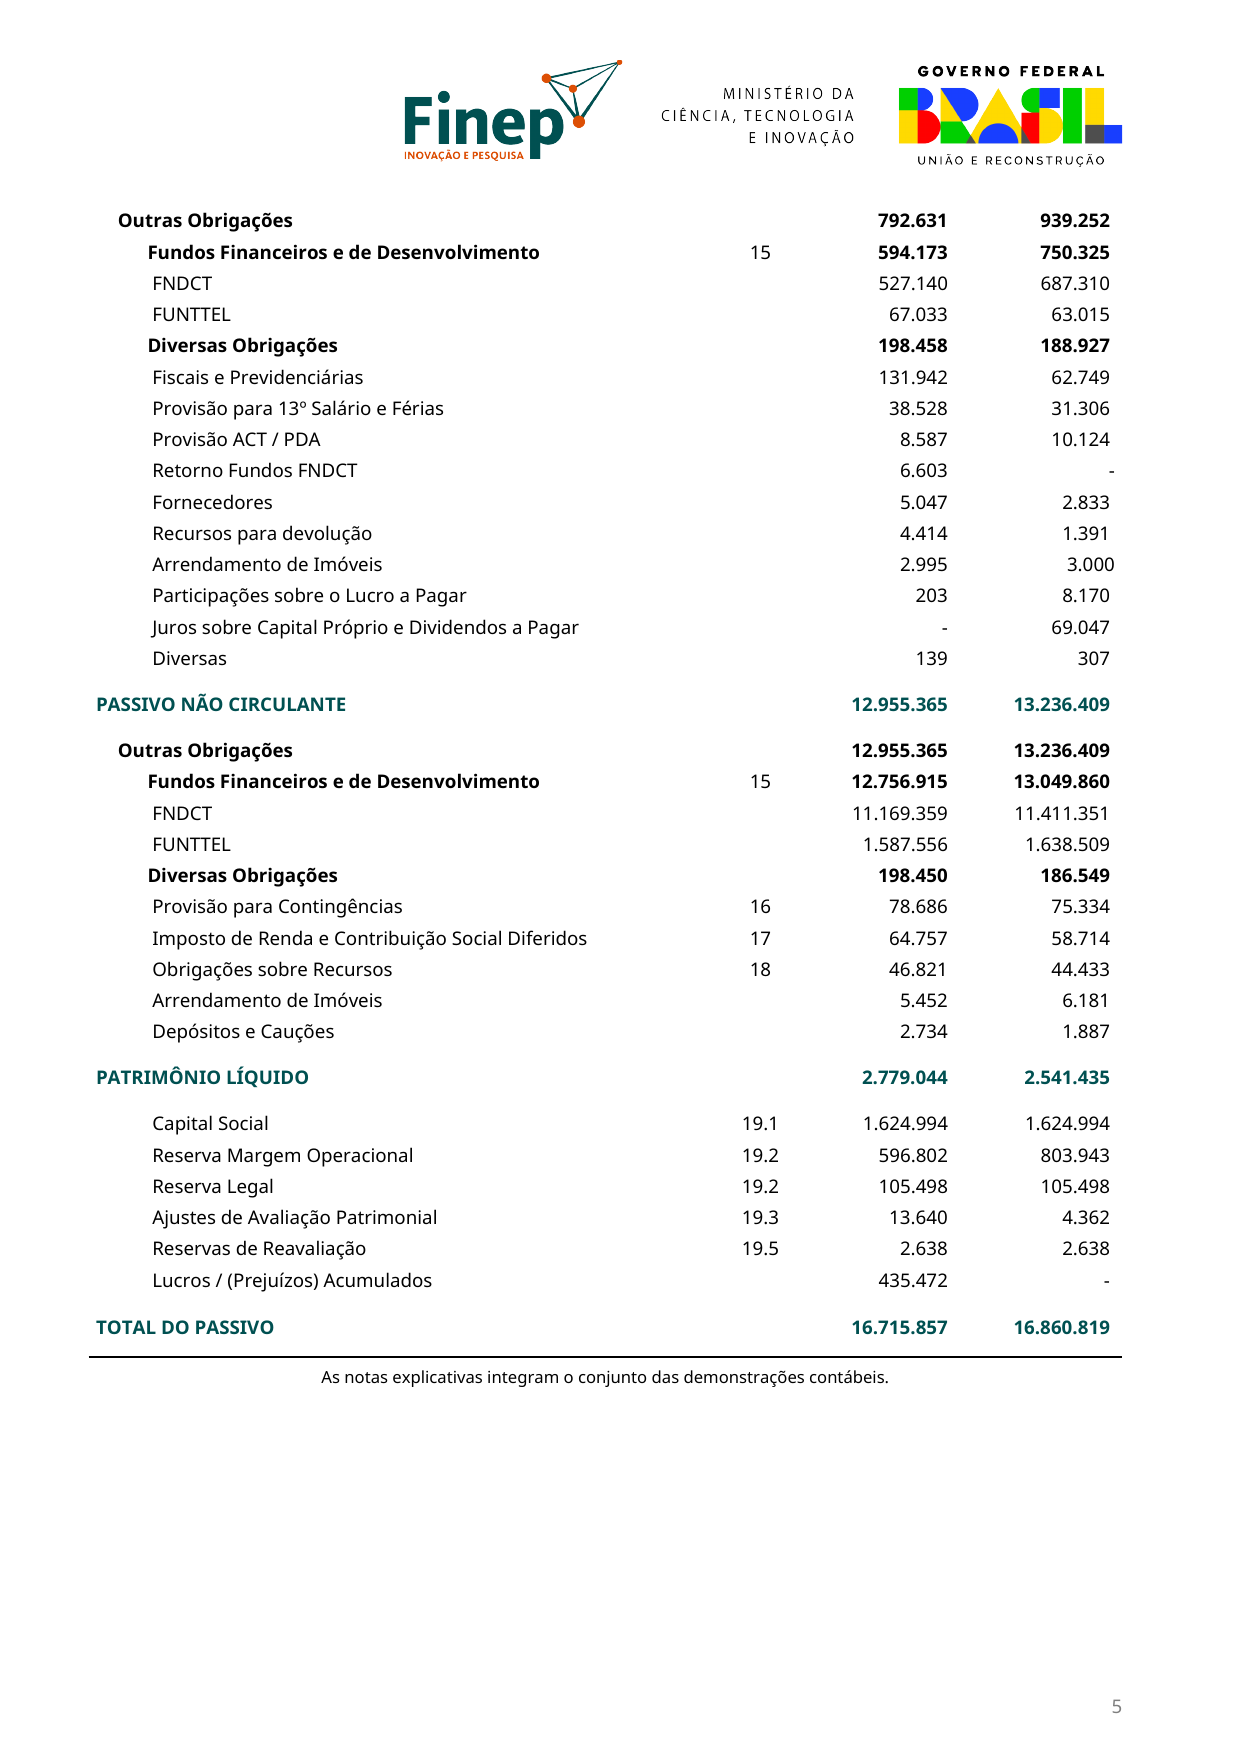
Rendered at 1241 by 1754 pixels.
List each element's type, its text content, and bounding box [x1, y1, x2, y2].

table_cell [797, 518, 818, 549]
table_cell [724, 424, 797, 455]
table_cell [797, 205, 818, 236]
table_cell 6.181 [980, 985, 1122, 1016]
table_cell [797, 486, 818, 517]
table_cell Retorno Fundos FNDCT [89, 455, 723, 486]
table_cell [797, 735, 818, 766]
table_cell [89, 1345, 723, 1356]
table_cell [89, 674, 723, 688]
table_cell [960, 922, 980, 953]
table_cell 4.414 [818, 518, 960, 549]
table_cell Outras Obrigações [89, 735, 723, 766]
table_cell [724, 580, 797, 611]
table_cell [724, 797, 797, 828]
table_cell 750.325 [980, 236, 1122, 267]
table_cell Participações sobre o Lucro a Pagar [89, 580, 723, 611]
table_cell [797, 1264, 818, 1295]
table_cell [89, 720, 723, 734]
table_cell Provisão para Contingências [89, 891, 723, 922]
table_cell [797, 1345, 818, 1356]
table_cell [960, 1016, 980, 1047]
table_cell FNDCT [89, 797, 723, 828]
table_cell 46.821 [818, 953, 960, 984]
table_cell 19.2 [724, 1170, 797, 1202]
table_cell 10.124 [980, 424, 1122, 455]
table_cell 13.236.409 [980, 735, 1122, 766]
table_cell [960, 766, 980, 797]
table_cell [797, 720, 818, 734]
table_cell [724, 1264, 797, 1295]
table_cell 5.047 [818, 486, 960, 517]
table_cell [960, 1170, 980, 1202]
table_cell 2.638 [818, 1233, 960, 1264]
table_cell 16.860.819 [980, 1310, 1122, 1344]
table_cell [797, 424, 818, 455]
table_cell TOTAL DO PASSIVO [89, 1310, 723, 1344]
table_cell 8.587 [818, 424, 960, 455]
table_cell 1.587.556 [818, 828, 960, 859]
table_cell [960, 1047, 980, 1062]
table_cell [797, 674, 818, 688]
table_cell [818, 1093, 960, 1108]
table_cell 198.450 [818, 860, 960, 891]
table_cell 5.452 [818, 985, 960, 1016]
table_cell Reserva Legal [89, 1170, 723, 1202]
table_cell [818, 674, 960, 688]
table_cell [797, 1093, 818, 1108]
table_cell Obrigações sobre Recursos [89, 953, 723, 984]
table_cell [724, 486, 797, 517]
table_cell 139 [818, 643, 960, 674]
table_cell - [980, 455, 1122, 486]
table_cell [797, 828, 818, 859]
table_cell [724, 985, 797, 1016]
table_cell [960, 674, 980, 688]
table_cell 69.047 [980, 611, 1122, 642]
table_cell [980, 720, 1122, 734]
table_cell [797, 393, 818, 424]
table_cell [797, 1139, 818, 1170]
table_cell Fundos Financeiros e de Desenvolvimento [89, 766, 723, 797]
table_cell [724, 518, 797, 549]
table_cell 105.498 [818, 1170, 960, 1202]
table_cell 19.1 [724, 1108, 797, 1139]
table_cell As notas explicativas integram o conjunto das demonstrações contábeis. [89, 1358, 1122, 1398]
table_cell [797, 549, 818, 580]
table_cell [724, 361, 797, 392]
table_cell 198.458 [818, 330, 960, 361]
table_cell [960, 860, 980, 891]
table_cell [797, 299, 818, 330]
table_cell [724, 720, 797, 734]
table_cell 2.541.435 [980, 1062, 1122, 1093]
table_cell [724, 1345, 797, 1356]
table_cell [960, 953, 980, 984]
table_cell 203 [818, 580, 960, 611]
table_cell [818, 1345, 960, 1356]
table_cell [960, 828, 980, 859]
table_cell [818, 1295, 960, 1310]
table_cell [960, 424, 980, 455]
table_cell [724, 643, 797, 674]
table_cell [797, 891, 818, 922]
table_cell [980, 1345, 1122, 1356]
table_cell [797, 268, 818, 299]
table_cell [797, 1202, 818, 1233]
table_cell [980, 1047, 1122, 1062]
table_cell Arrendamento de Imóveis [89, 985, 723, 1016]
table_cell 75.334 [980, 891, 1122, 922]
table_cell [960, 643, 980, 674]
table_cell 3.000 [980, 549, 1122, 580]
table_cell [724, 1295, 797, 1310]
table_cell [89, 1295, 723, 1310]
table_cell 435.472 [818, 1264, 960, 1295]
table_cell 12.756.915 [818, 766, 960, 797]
table_cell 13.640 [818, 1202, 960, 1233]
table_cell [724, 860, 797, 891]
table_cell Arrendamento de Imóveis [89, 549, 723, 580]
table_cell [797, 580, 818, 611]
table_cell [960, 611, 980, 642]
table_cell 2.638 [980, 1233, 1122, 1264]
table_cell 1.624.994 [980, 1108, 1122, 1139]
table_cell 131.942 [818, 361, 960, 392]
table_cell [89, 1093, 723, 1108]
table_cell [797, 953, 818, 984]
table_cell 15 [724, 236, 797, 267]
table_cell [724, 1093, 797, 1108]
table_cell [724, 1047, 797, 1062]
table_cell [724, 549, 797, 580]
table_cell [960, 205, 980, 236]
table_cell [960, 985, 980, 1016]
table_cell [797, 611, 818, 642]
table_cell [960, 549, 980, 580]
table_cell 62.749 [980, 361, 1122, 392]
table_cell Fiscais e Previdenciárias [89, 361, 723, 392]
table_cell [797, 797, 818, 828]
table_cell PASSIVO NÃO CIRCULANTE [89, 689, 723, 720]
table_cell 12.955.365 [818, 689, 960, 720]
table_cell 803.943 [980, 1139, 1122, 1170]
table_cell [960, 1345, 980, 1356]
table_cell [980, 1295, 1122, 1310]
table_cell [724, 455, 797, 486]
table_cell Fundos Financeiros e de Desenvolvimento [89, 236, 723, 267]
table_cell [960, 1093, 980, 1108]
table_cell [797, 1233, 818, 1264]
table_cell [724, 1016, 797, 1047]
table_cell 12.955.365 [818, 735, 960, 766]
table_cell 687.310 [980, 268, 1122, 299]
table_cell 1.624.994 [818, 1108, 960, 1139]
table_cell [960, 689, 980, 720]
table_cell [797, 361, 818, 392]
table_cell 2.995 [818, 549, 960, 580]
table_cell [724, 393, 797, 424]
table_cell [797, 455, 818, 486]
table_cell [797, 330, 818, 361]
table_cell 18 [724, 953, 797, 984]
table_cell 105.498 [980, 1170, 1122, 1202]
table_cell 15 [724, 766, 797, 797]
table_cell Reservas de Reavaliação [89, 1233, 723, 1264]
table_cell 63.015 [980, 299, 1122, 330]
table_cell [797, 1062, 818, 1093]
table_cell 792.631 [818, 205, 960, 236]
table_cell Provisão ACT / PDA [89, 424, 723, 455]
table_cell 596.802 [818, 1139, 960, 1170]
table_cell [980, 190, 1122, 205]
table_cell 11.411.351 [980, 797, 1122, 828]
table_cell [797, 643, 818, 674]
table_cell 19.5 [724, 1233, 797, 1264]
table_cell 58.714 [980, 922, 1122, 953]
table_cell 4.362 [980, 1202, 1122, 1233]
table_cell FNDCT [89, 268, 723, 299]
table_cell 1.638.509 [980, 828, 1122, 859]
table_cell [797, 922, 818, 953]
table_cell Recursos para devolução [89, 518, 723, 549]
table_cell [797, 1047, 818, 1062]
table_cell 2.833 [980, 486, 1122, 517]
table_cell [724, 674, 797, 688]
table_cell 186.549 [980, 860, 1122, 891]
table_cell Imposto de Renda e Contribuição Social Diferidos [89, 922, 723, 953]
table_cell 2.779.044 [818, 1062, 960, 1093]
table_cell [797, 1016, 818, 1047]
table_cell [797, 985, 818, 1016]
table_cell [797, 689, 818, 720]
table_cell PATRIMÔNIO LÍQUIDO [89, 1062, 723, 1093]
table_cell [797, 236, 818, 267]
table_cell - [818, 611, 960, 642]
table_cell 19.3 [724, 1202, 797, 1233]
table_cell 38.528 [818, 393, 960, 424]
table_cell [960, 486, 980, 517]
table_cell [724, 299, 797, 330]
table_cell [960, 236, 980, 267]
table_cell Depósitos e Cauções [89, 1016, 723, 1047]
table_cell Diversas [89, 643, 723, 674]
table_cell Diversas Obrigações [89, 860, 723, 891]
table_cell [960, 1264, 980, 1295]
table_cell 188.927 [980, 330, 1122, 361]
table_cell [724, 828, 797, 859]
table_cell [89, 1047, 723, 1062]
table_cell [797, 1310, 818, 1344]
table_cell 19.2 [724, 1139, 797, 1170]
table_cell [724, 1062, 797, 1093]
table_cell 2.734 [818, 1016, 960, 1047]
table_cell [89, 190, 723, 205]
table_cell [724, 205, 797, 236]
table_cell 16 [724, 891, 797, 922]
table_cell Capital Social [89, 1108, 723, 1139]
table_cell Provisão para 13º Salário e Férias [89, 393, 723, 424]
table_cell [818, 720, 960, 734]
table_cell [960, 797, 980, 828]
table_cell [797, 1108, 818, 1139]
table_cell 11.169.359 [818, 797, 960, 828]
table_cell [960, 1139, 980, 1170]
table_cell Ajustes de Avaliação Patrimonial [89, 1202, 723, 1233]
table_cell 6.603 [818, 455, 960, 486]
table_cell [960, 720, 980, 734]
table_cell 64.757 [818, 922, 960, 953]
table_cell [960, 1202, 980, 1233]
table_cell 8.170 [980, 580, 1122, 611]
table_cell [818, 190, 960, 205]
table_cell 16.715.857 [818, 1310, 960, 1344]
table_cell 13.236.409 [980, 689, 1122, 720]
table_cell [980, 1093, 1122, 1108]
table_cell 307 [980, 643, 1122, 674]
table_cell [960, 891, 980, 922]
table_cell FUNTTEL [89, 299, 723, 330]
table_cell 67.033 [818, 299, 960, 330]
table_cell [960, 268, 980, 299]
table_cell [960, 299, 980, 330]
table_cell 594.173 [818, 236, 960, 267]
table_cell Lucros / (Prejuízos) Acumulados [89, 1264, 723, 1295]
table_cell [960, 518, 980, 549]
table_cell [960, 1062, 980, 1093]
table_cell [797, 1295, 818, 1310]
table_cell 1.887 [980, 1016, 1122, 1047]
table_cell - [980, 1264, 1122, 1295]
table_cell [960, 735, 980, 766]
table_cell Outras Obrigações [89, 205, 723, 236]
table_cell [818, 1047, 960, 1062]
table_cell [960, 393, 980, 424]
table_cell FUNTTEL [89, 828, 723, 859]
table_cell Fornecedores [89, 486, 723, 517]
table_cell [724, 330, 797, 361]
table_cell 939.252 [980, 205, 1122, 236]
table_cell [797, 1170, 818, 1202]
table_cell Diversas Obrigações [89, 330, 723, 361]
table_cell Reserva Margem Operacional [89, 1139, 723, 1170]
table_cell [797, 190, 818, 205]
table_cell 527.140 [818, 268, 960, 299]
table_cell [797, 860, 818, 891]
table_cell 17 [724, 922, 797, 953]
table_cell [960, 330, 980, 361]
table_cell [724, 735, 797, 766]
table_cell [960, 455, 980, 486]
table_cell [960, 190, 980, 205]
table_cell [724, 1310, 797, 1344]
table_cell [960, 1295, 980, 1310]
table_cell [960, 361, 980, 392]
table_cell 78.686 [818, 891, 960, 922]
table_cell [724, 190, 797, 205]
table_cell 31.306 [980, 393, 1122, 424]
table_cell [960, 580, 980, 611]
table_cell [960, 1233, 980, 1264]
table_cell [724, 611, 797, 642]
table_cell [797, 766, 818, 797]
table_cell [724, 268, 797, 299]
table_cell 13.049.860 [980, 766, 1122, 797]
table_cell 1.391 [980, 518, 1122, 549]
table_cell [960, 1310, 980, 1344]
table_cell Juros sobre Capital Próprio e Dividendos a Pagar [89, 611, 723, 642]
table_cell [724, 689, 797, 720]
table_cell [960, 1108, 980, 1139]
table_cell [980, 674, 1122, 688]
table_cell 44.433 [980, 953, 1122, 984]
